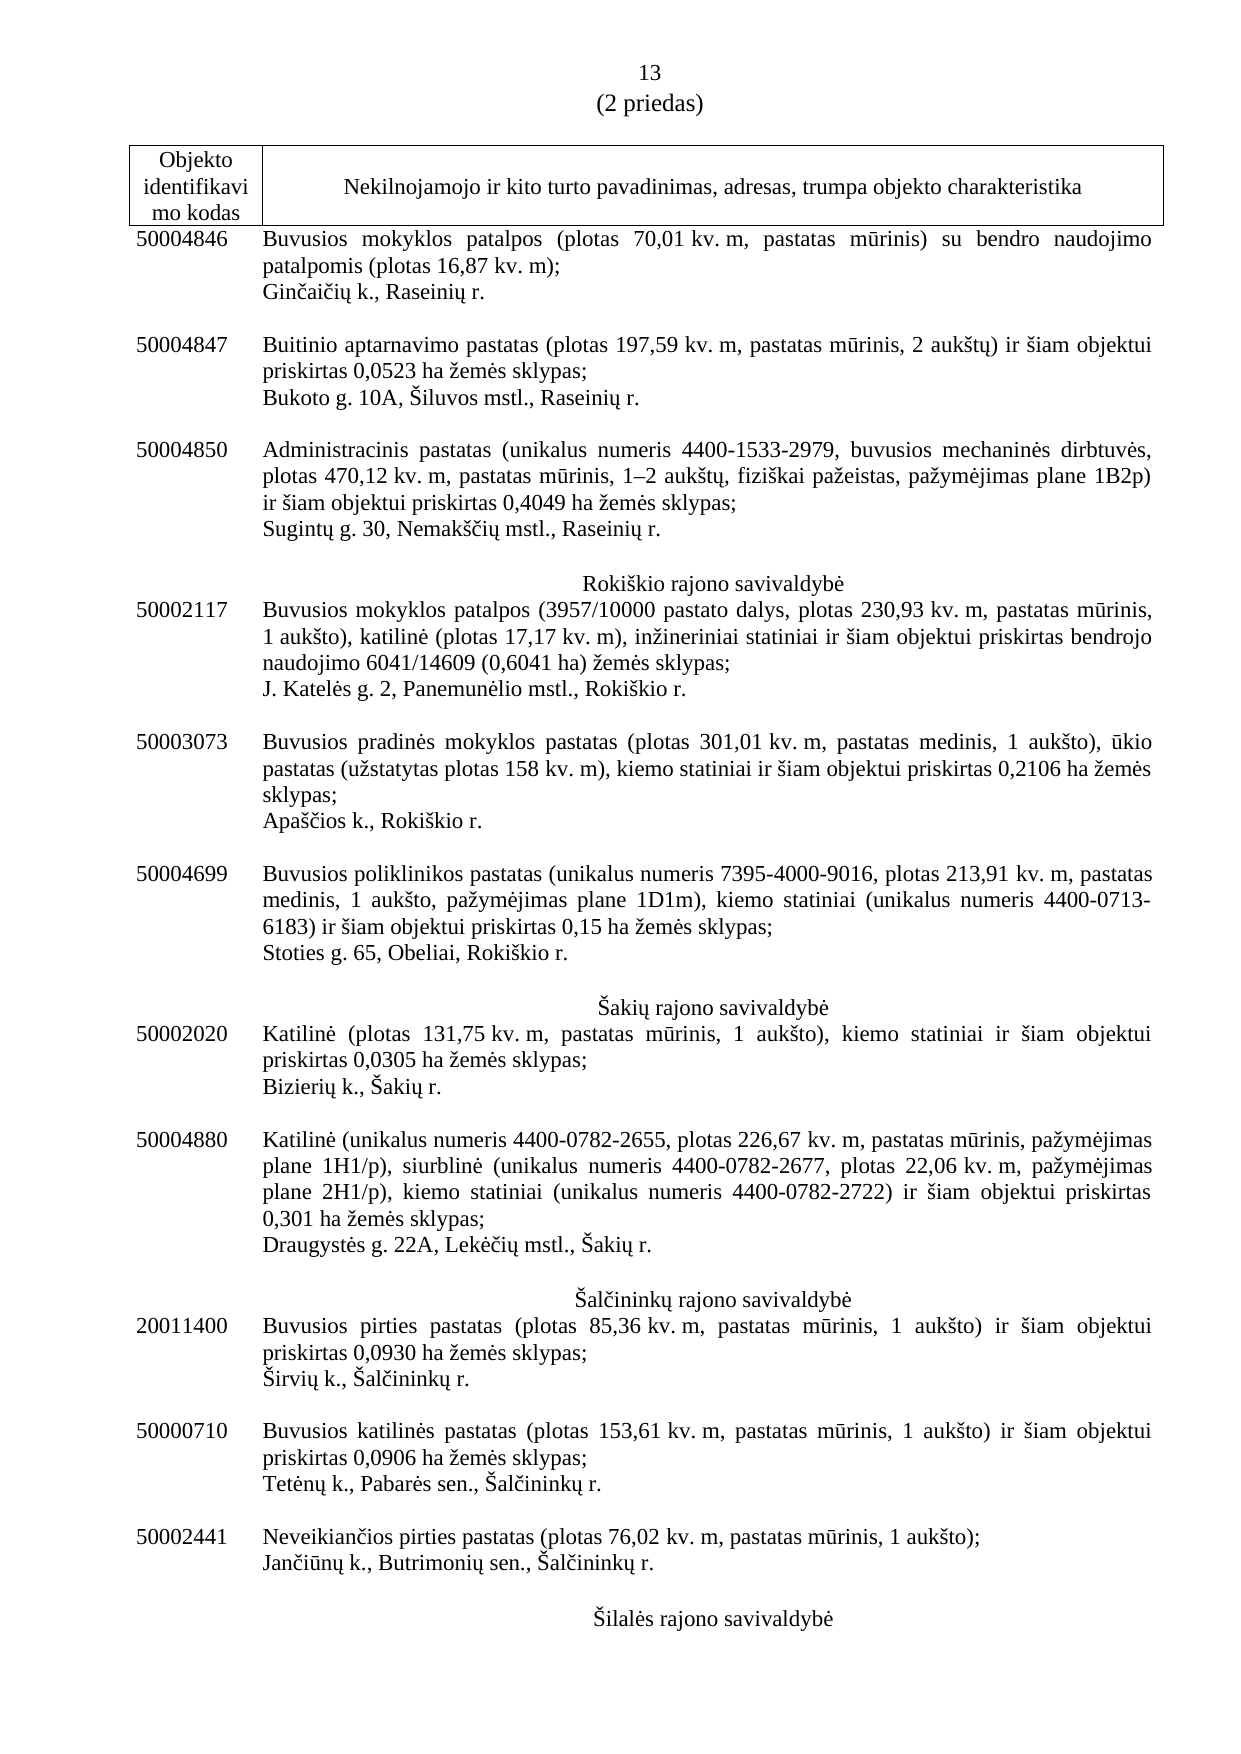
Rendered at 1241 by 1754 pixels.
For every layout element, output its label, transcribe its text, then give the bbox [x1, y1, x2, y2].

table_cell 50004699 Buvusios poliklinikos pastatas (unikalus numeris 7395-4000-9016, plotas 213,91 kv. m, pastatas medinis, 1 aukšto, pažymėjimas plane 1D1m), kiemo statiniai (unikalus numeris 4400-0713-6183) ir šiam objektui priskirtas 0,15 ha žemės sklypas; Stoties g. 65, Obeliai, Rokiškio r. [129, 860, 1164, 992]
table_cell 50002117 Buvusios mokyklos patalpos (3957/10000 pastato dalys, plotas 230,93 kv. m, pastatas mūrinis, 1 aukšto), katilinė (plotas 17,17 kv. m), inžineriniai statiniai ir šiam objektui priskirtas bendrojo naudojimo 6041/14609 (0,6041 ha) žemės sklypas; J. Katelės g. 2, Panemunėlio mstl., Rokiškio r. [129, 596, 1164, 728]
table_cell Šalčininkų rajono savivaldybė [263, 1286, 1164, 1312]
table_header Nekilnojamojo ir kito turto pavadinimas, adresas, trumpa objekto charakteristika [263, 146, 1163, 225]
table_cell Šakių rajono savivaldybė [263, 994, 1164, 1020]
table_cell 50004847 Buitinio aptarnavimo pastatas (plotas 197,59 kv. m, pastatas mūrinis, 2 aukštų) ir šiam objektui priskirtas 0,0523 ha žemės sklypas; Bukoto g. 10A, Šiluvos mstl., Raseinių r. [129, 331, 1164, 436]
table_cell 50002020 Katilinė (plotas 131,75 kv. m, pastatas mūrinis, 1 aukšto), kiemo statiniai ir šiam objektui priskirtas 0,0305 ha žemės sklypas; Bizierių k., Šakių r. [129, 1020, 1164, 1126]
table_cell 20011400 Buvusios pirties pastatas (plotas 85,36 kv. m, pastatas mūrinis, 1 aukšto) ir šiam objektui priskirtas 0,0930 ha žemės sklypas; Širvių k., Šalčininkų r. [129, 1312, 1164, 1418]
table_cell 50004850 Administracinis pastatas (unikalus numeris 4400-1533-2979, buvusios mechaninės dirbtuvės, plotas 470,12 kv. m, pastatas mūrinis, 1–2 aukštų, fiziškai pažeistas, pažymėjimas plane 1B2p) ir šiam objektui priskirtas 0,4049 ha žemės sklypas; Sugintų g. 30, Nemakščių mstl., Raseinių r. [129, 436, 1164, 568]
table_cell 50004846 Buvusios mokyklos patalpos (plotas 70,01 kv. m, pastatas mūrinis) su bendro naudojimo patalpomis (plotas 16,87 kv. m); Ginčaičių k., Raseinių r. [129, 226, 1164, 331]
table_cell Rokiškio rajono savivaldybė [263, 570, 1164, 596]
table_cell [129, 1605, 262, 1631]
table_cell 50003073 Buvusios pradinės mokyklos pastatas (plotas 301,01 kv. m, pastatas medinis, 1 aukšto), ūkio pastatas (užstatytas plotas 158 kv. m), kiemo statiniai ir šiam objektui priskirtas 0,2106 ha žemės sklypas; Apaščios k., Rokiškio r. [129, 728, 1164, 860]
table_cell Šilalės rajono savivaldybė [263, 1605, 1164, 1631]
table_cell [129, 570, 262, 596]
table_cell [129, 1286, 262, 1312]
table_cell [129, 994, 262, 1020]
table_header Objekto identifikavimo kodas [130, 146, 262, 225]
table_cell 50000710 Buvusios katilinės pastatas (plotas 153,61 kv. m, pastatas mūrinis, 1 aukšto) ir šiam objektui priskirtas 0,0906 ha žemės sklypas; Tetėnų k., Pabarės sen., Šalčininkų r. [129, 1418, 1164, 1523]
table_cell 50004880 Katilinė (unikalus numeris 4400-0782-2655, plotas 226,67 kv. m, pastatas mūrinis, pažymėjimas plane 1H1/p), siurblinė (unikalus numeris 4400-0782-2677, plotas 22,06 kv. m, pažymėjimas plane 2H1/p), kiemo statiniai (unikalus numeris 4400-0782-2722) ir šiam objektui priskirtas 0,301 ha žemės sklypas; Draugystės g. 22A, Lekėčių mstl., Šakių r. [129, 1126, 1164, 1284]
table_cell 50002441 Neveikiančios pirties pastatas (plotas 76,02 kv. m, pastatas mūrinis, 1 aukšto); Jančiūnų k., Butrimonių sen., Šalčininkų r. [129, 1523, 1164, 1603]
